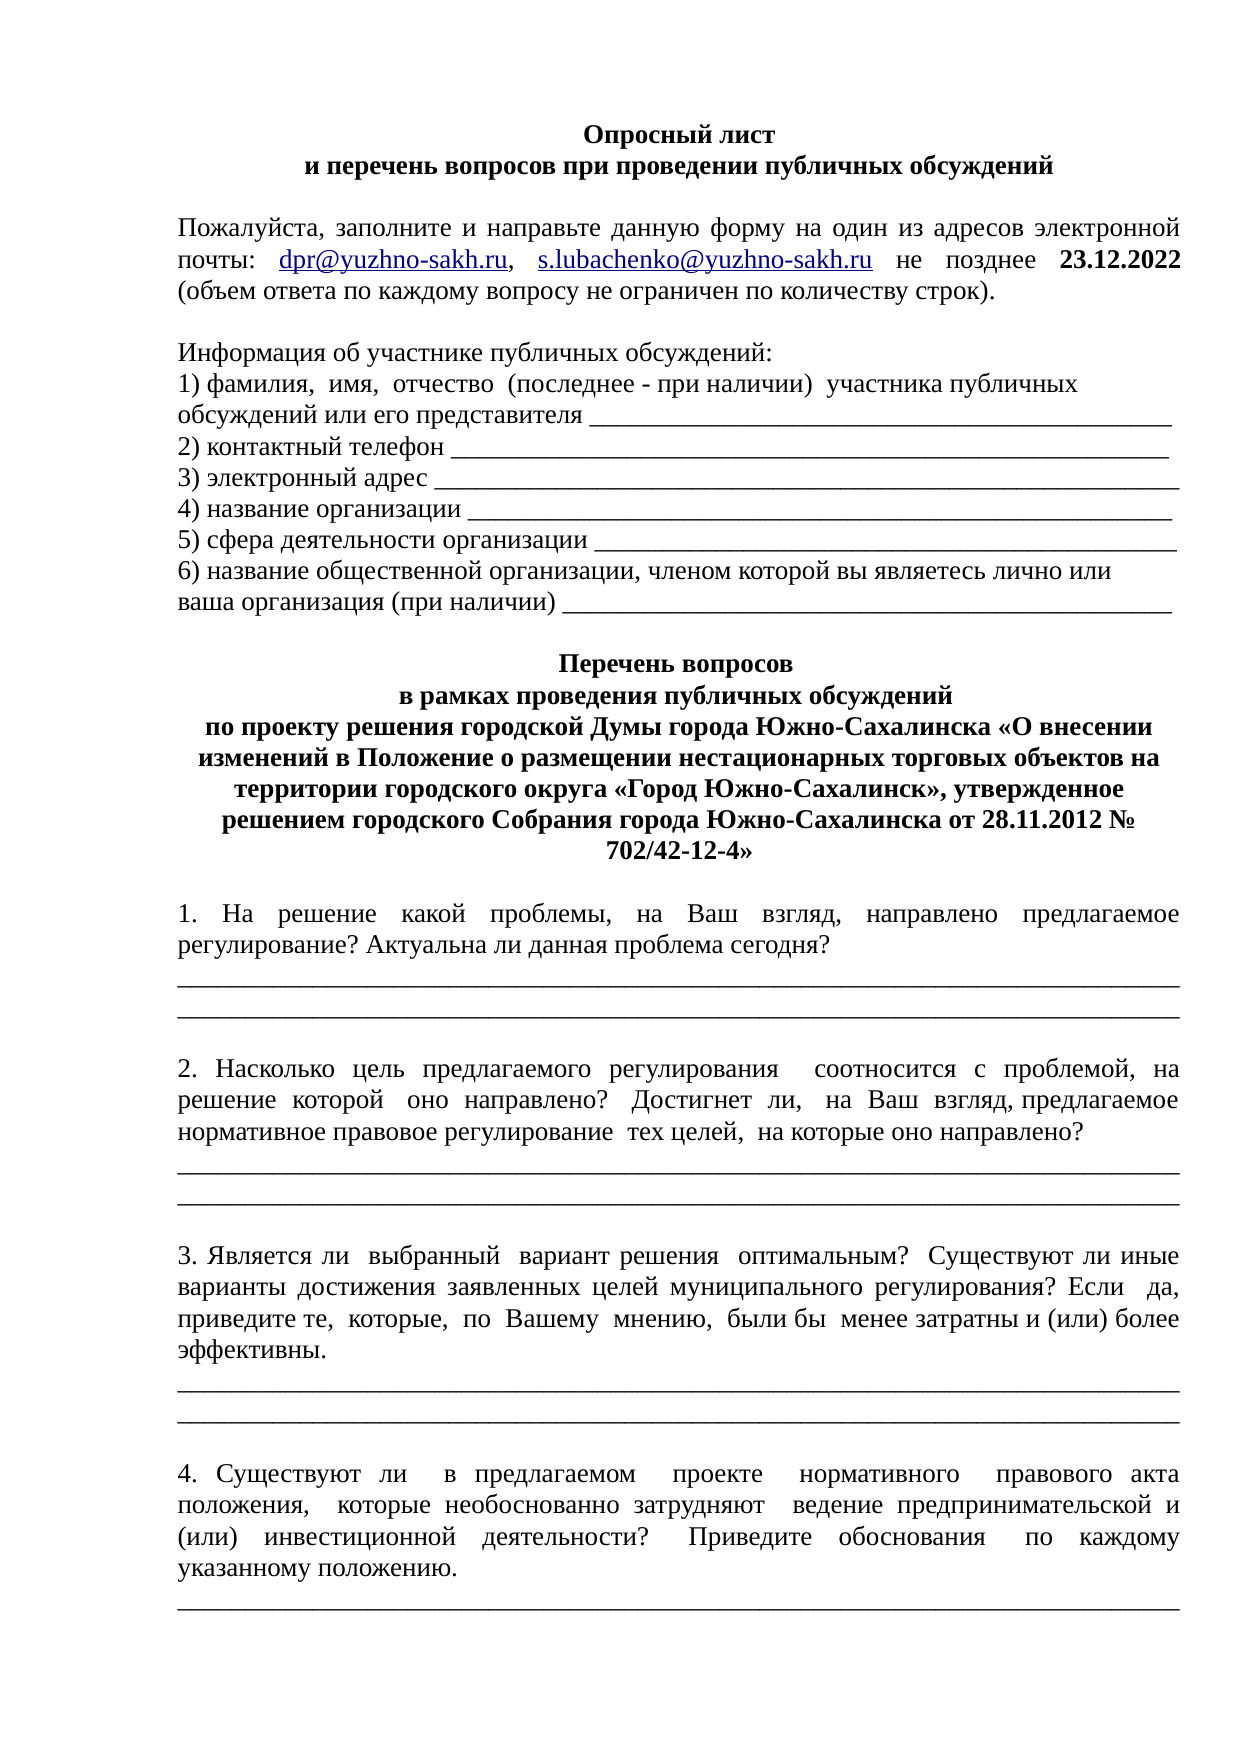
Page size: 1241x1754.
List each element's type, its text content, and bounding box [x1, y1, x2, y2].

text __________________________________________________________________________ [177, 1146, 1181, 1177]
text 6) название общественной организации, членом которой вы являетесь лично или [177, 554, 1181, 585]
text Перечень вопросов [177, 648, 1181, 679]
text 4. Существуют ли в предлагаемом проекте нормативного правового акта положения, которые необоснованно затрудняют ведение предпринимательской и (или) инвестиционной деятельности? Приведите обоснования по каждому указанному положению. [177, 1457, 1181, 1582]
text обсуждений или его представителя ___________________________________________ [177, 398, 1181, 429]
text __________________________________________________________________________ [177, 959, 1181, 990]
text __________________________________________________________________________ [177, 1582, 1181, 1613]
text ваша организация (при наличии) _____________________________________________ [177, 585, 1181, 616]
text 4) название организации ____________________________________________________ [177, 492, 1181, 523]
text 3. Является ли выбранный вариант решения оптимальным? Существуют ли иные варианты достижения заявленных целей муниципального регулирования? Если да, приведите те, которые, по Вашему мнению, были бы менее затратны и (или) более эффективны. [177, 1239, 1181, 1364]
text 1. На решение какой проблемы, на Ваш взгляд, направлено предлагаемое регулирование? Актуальна ли данная проблема сегодня? [177, 897, 1181, 959]
text 5) сфера деятельности организации ___________________________________________ [177, 523, 1181, 554]
text 1) фамилия, имя, отчество (последнее - при наличии) участника публичных [177, 367, 1181, 398]
text по проекту решения городской Думы города Южно-Сахалинска «О внесении изменений в Положение о размещении нестационарных торговых объектов на территории городского округа «Город Южно-Сахалинск», утвержденное решением городского Собрания города Южно-Сахалинска от 28.11.2012 № 702/42-12-4» [177, 710, 1181, 866]
text 2) контактный телефон _____________________________________________________ [177, 429, 1181, 461]
text __________________________________________________________________________ [177, 990, 1181, 1021]
text и перечень вопросов при проведении публичных обсуждений [177, 149, 1181, 180]
text в рамках проведения публичных обсуждений [177, 679, 1181, 710]
text 2. Насколько цель предлагаемого регулирования соотносится с проблемой, на решение которой оно направлено? Достигнет ли, на Ваш взгляд, предлагаемое нормативное правовое регулирование тех целей, на которые оно направлено? [177, 1052, 1181, 1146]
text __________________________________________________________________________ [177, 1364, 1181, 1395]
text __________________________________________________________________________ [177, 1395, 1181, 1426]
text Пожалуйста, заполните и направьте данную форму на один из адресов электронной почты: dpr@yuzhno-sakh.ru, s.lubachenko@yuzhno-sakh.ru не позднее 23.12.2022 (объем ответа по каждому вопросу не ограничен по количеству строк). [177, 212, 1181, 305]
text 3) электронный адрес _______________________________________________________ [177, 461, 1181, 492]
text Информация об участнике публичных обсуждений: [177, 336, 1181, 367]
text __________________________________________________________________________ [177, 1177, 1181, 1208]
text Опросный лист [177, 118, 1181, 149]
